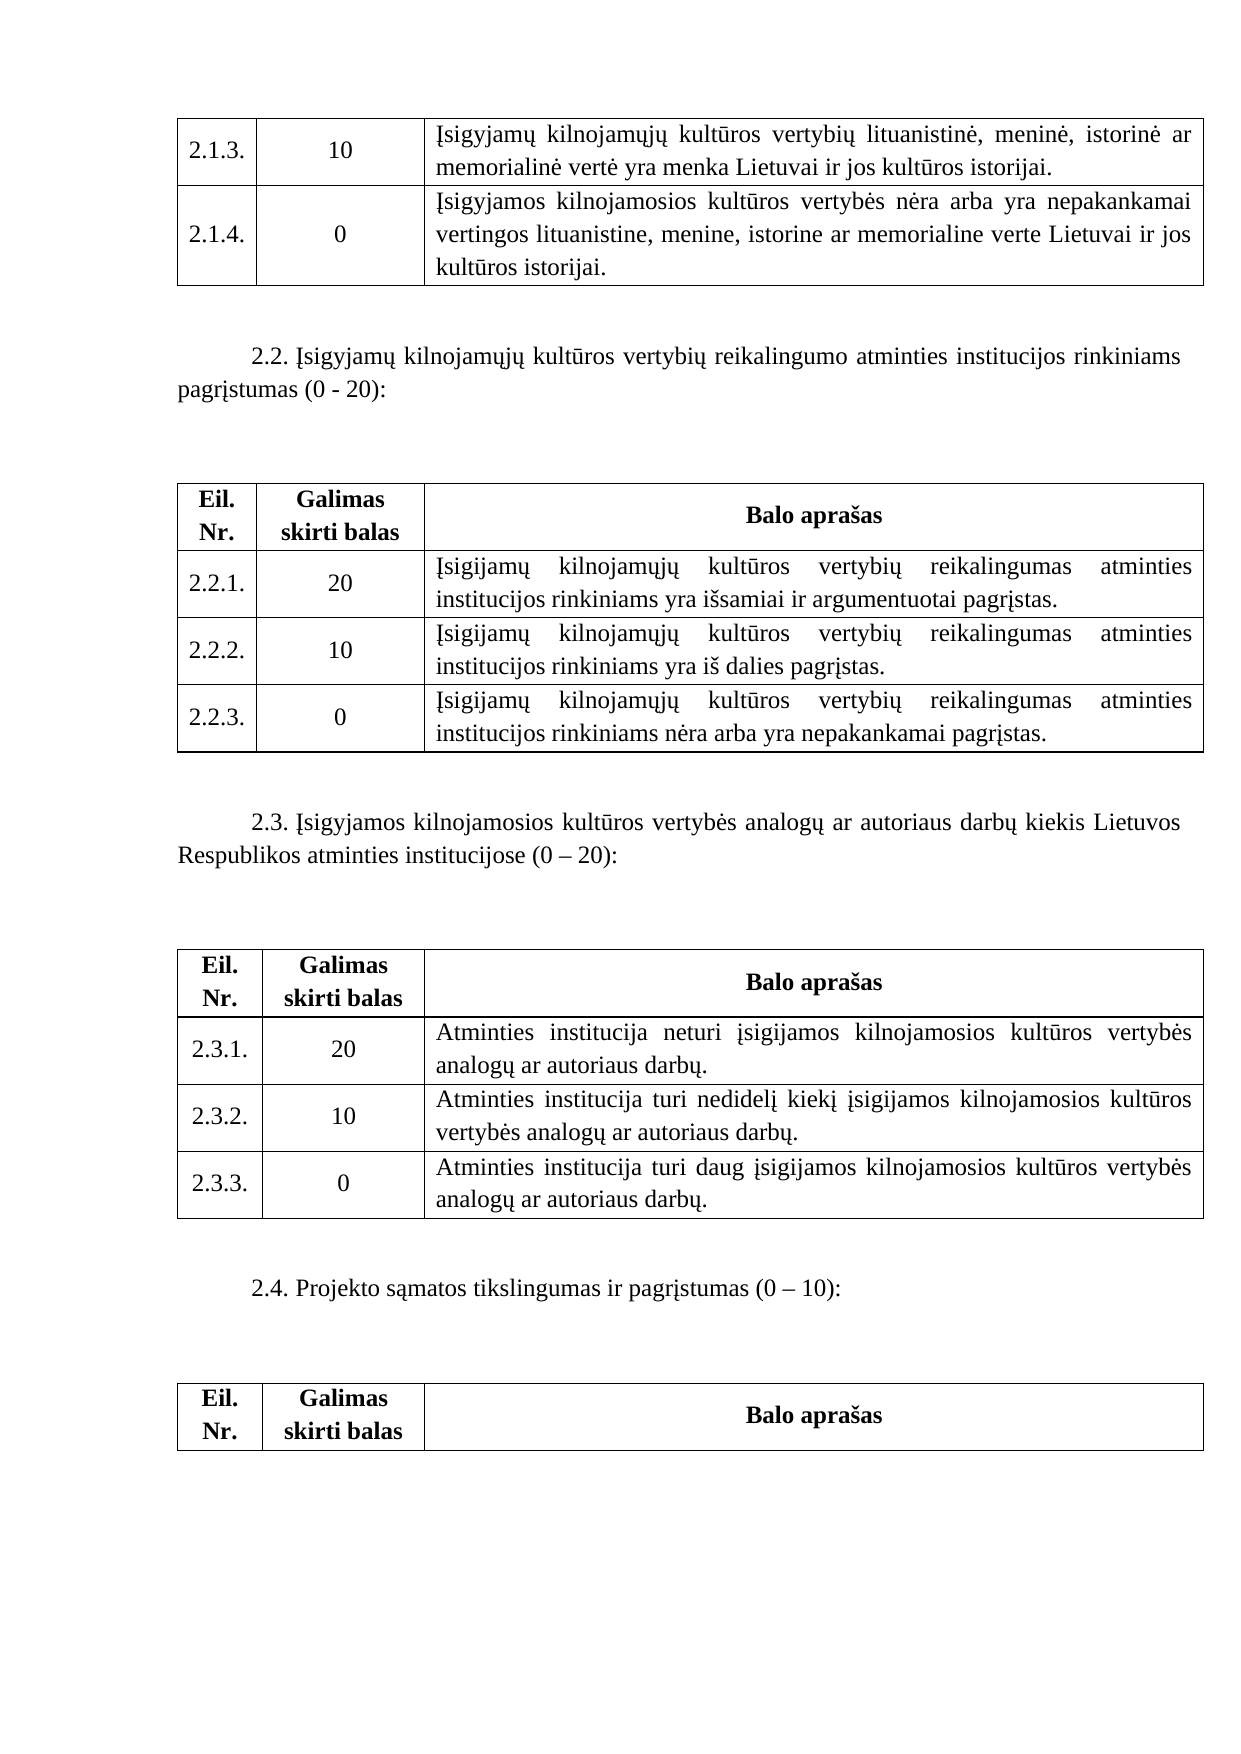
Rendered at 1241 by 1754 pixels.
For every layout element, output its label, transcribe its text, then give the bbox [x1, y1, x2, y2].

table_cell 2.2.2. [178, 618, 256, 684]
text 2.4. Projekto sąmatos tikslingumas ir pagrįstumas (0 – 10): [246, 1273, 1181, 1302]
table_header Balo aprašas [425, 484, 1203, 550]
table_cell 2.2.1. [178, 551, 256, 617]
table_cell Įsigyjamų kilnojamųjų kultūros vertybių lituanistinė, meninė, istorinė ar memorialinė vertė yra menka Lietuvai ir jos kultūros istorijai. [425, 119, 1203, 185]
table_cell Atminties institucija neturi įsigijamos kilnojamosios kultūros vertybės analogų ar autoriaus darbų. [425, 1018, 1203, 1083]
table_cell 10 [257, 119, 424, 185]
table_cell 2.3.1. [178, 1018, 262, 1083]
table_cell Įsigijamų kilnojamųjų kultūros vertybių reikalingumas atminties institucijos rinkiniams yra iš dalies pagrįstas. [425, 618, 1203, 684]
table_header Galimas skirti balas [257, 484, 424, 550]
table_cell 0 [257, 186, 424, 285]
table_cell 2.3.2. [178, 1085, 262, 1151]
table_cell Atminties institucija turi daug įsigijamos kilnojamosios kultūros vertybės analogų ar autoriaus darbų. [425, 1152, 1203, 1218]
table_header Balo aprašas [425, 1384, 1203, 1449]
table_cell 2.1.3. [178, 119, 256, 185]
table_cell Įsigyjamos kilnojamosios kultūros vertybės nėra arba yra nepakankamai vertingos lituanistine, menine, istorine ar memorialine verte Lietuvai ir jos kultūros istorijai. [425, 186, 1203, 285]
table_cell Atminties institucija turi nedidelį kiekį įsigijamos kilnojamosios kultūros vertybės analogų ar autoriaus darbų. [425, 1085, 1203, 1151]
table_cell 0 [263, 1152, 424, 1218]
table_header Eil. Nr. [178, 1384, 262, 1449]
table_header Balo aprašas [425, 950, 1203, 1016]
table_header Eil. Nr. [178, 950, 262, 1016]
table_cell 10 [257, 618, 424, 684]
table_cell 20 [257, 551, 424, 617]
table_cell 2.1.4. [178, 186, 256, 285]
table_header Galimas skirti balas [263, 1384, 424, 1449]
table_cell Įsigijamų kilnojamųjų kultūros vertybių reikalingumas atminties institucijos rinkiniams nėra arba yra nepakankamai pagrįstas. [425, 685, 1203, 751]
text 2.2. Įsigyjamų kilnojamųjų kultūros vertybių reikalingumo atminties institucijos rinkiniams pagrįstumas (0 - 20): [177, 341, 1181, 403]
text 2.3. Įsigyjamos kilnojamosios kultūros vertybės analogų ar autoriaus darbų kiekis Lietuvos Respublikos atminties institucijose (0 – 20): [177, 807, 1181, 869]
table_cell 10 [263, 1085, 424, 1151]
table_cell 2.3.3. [178, 1152, 262, 1218]
table_header Galimas skirti balas [263, 950, 424, 1016]
table_header Eil. Nr. [178, 484, 256, 550]
table_cell 20 [263, 1018, 424, 1083]
table_cell Įsigijamų kilnojamųjų kultūros vertybių reikalingumas atminties institucijos rinkiniams yra išsamiai ir argumentuotai pagrįstas. [425, 551, 1203, 617]
table_cell 2.2.3. [178, 685, 256, 751]
table_cell 0 [257, 685, 424, 751]
